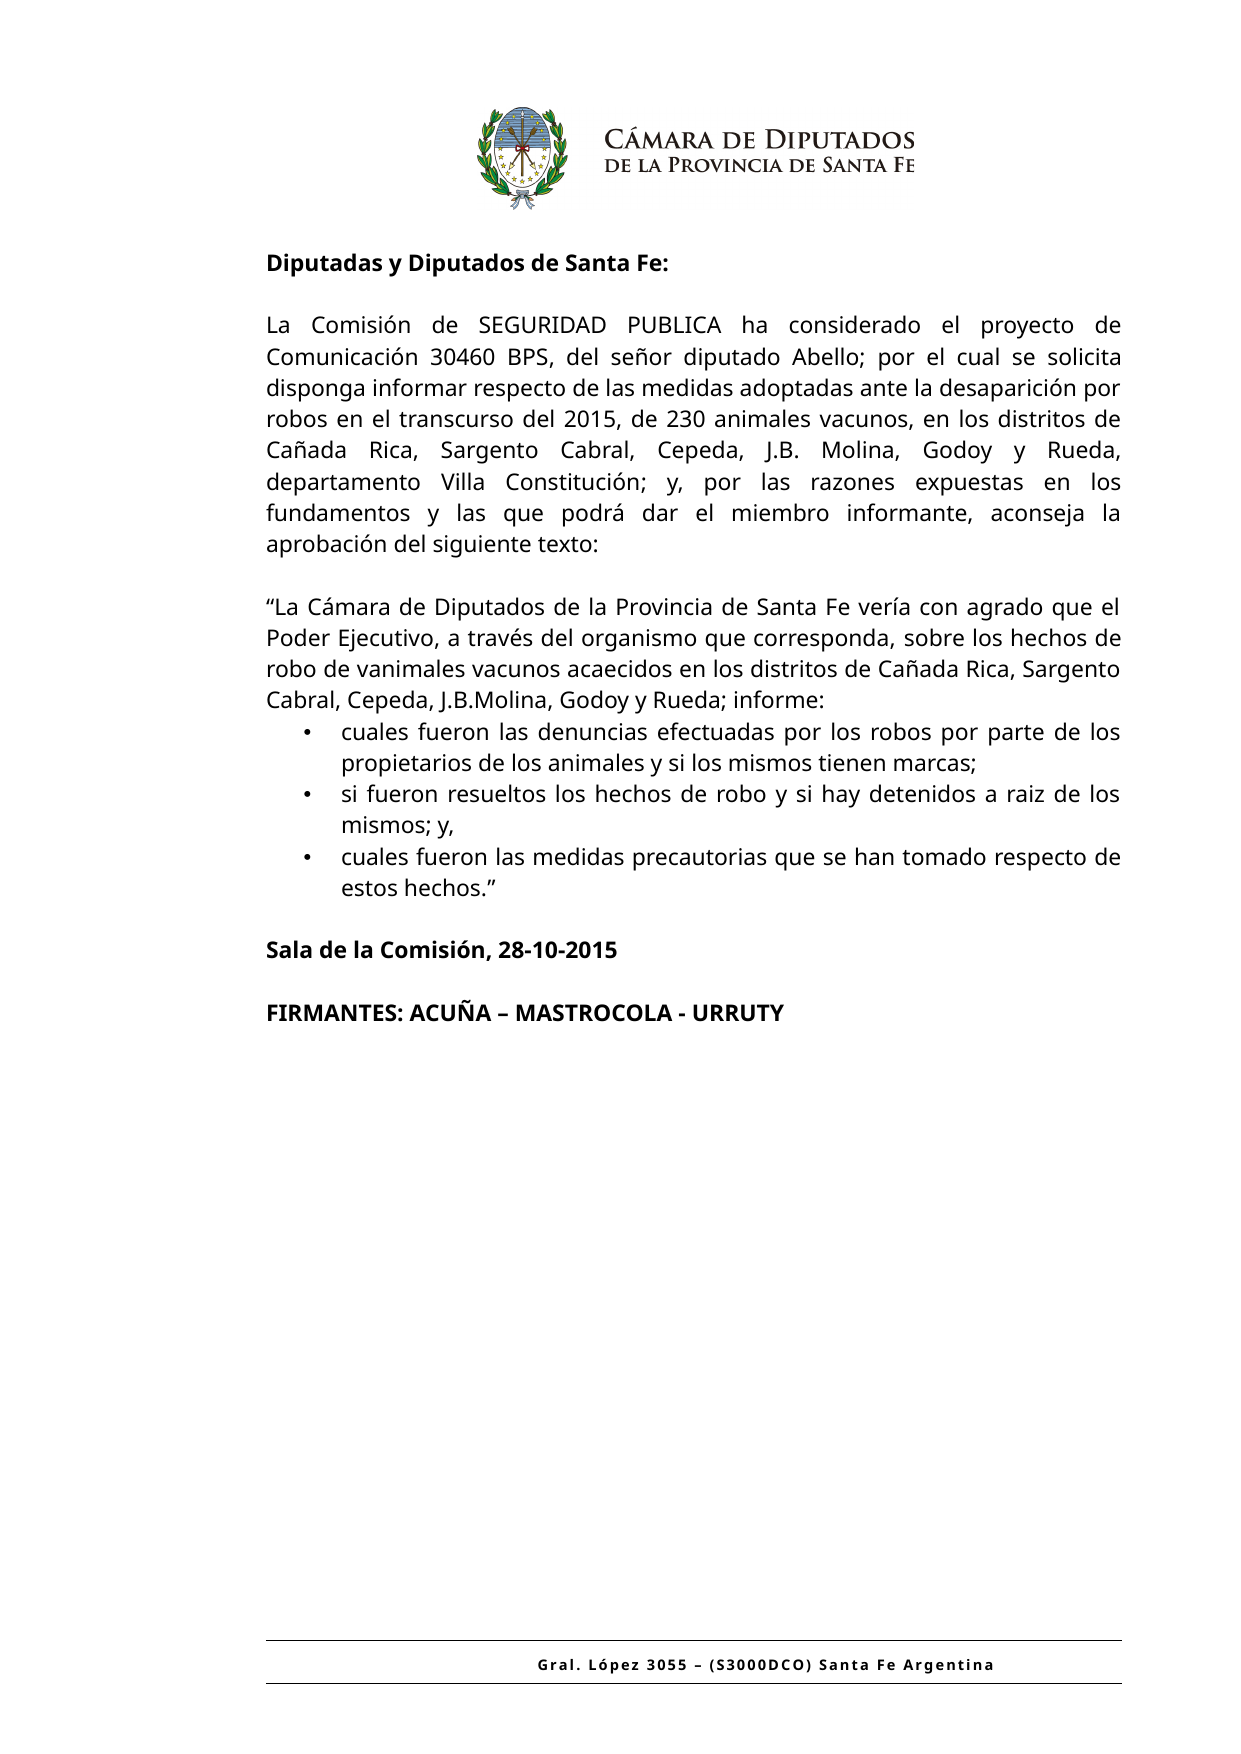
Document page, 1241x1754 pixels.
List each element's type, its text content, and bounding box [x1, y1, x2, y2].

text FIRMANTES: ACUÑA – MASTROCOLA - URRUTY [266, 997, 1122, 1028]
text Diputadas y Diputados de Santa Fe: [266, 247, 1122, 278]
list cuales fueron las medidas precautorias que se han tomado respecto de estos hechos.” [303, 841, 1122, 903]
text Sala de la Comisión, 28-10-2015 [266, 934, 1122, 966]
text La Comisión de SEGURIDAD PUBLICA ha considerado el proyecto de Comunicación 30460 BPS, del señor diputado Abello; por el cual se solicita disponga informar respecto de las medidas adoptadas ante la desaparición por robos en el transcurso del 2015, de 230 animales vacunos, en los distritos de Cañada Rica, Sargento Cabral, Cepeda, J.B. Molina, Godoy y Rueda, departamento Villa Constitución; y, por las razones expuestas en los fundamentos y las que podrá dar el miembro informante, aconseja la aprobación del siguiente texto: [266, 309, 1122, 559]
picture [477, 107, 915, 210]
list si fueron resueltos los hechos de robo y si hay detenidos a raiz de los mismos; y, [303, 778, 1122, 841]
list cuales fueron las denuncias efectuadas por los robos por parte de los propietarios de los animales y si los mismos tienen marcas; [303, 716, 1122, 778]
text “La Cámara de Diputados de la Provincia de Santa Fe vería con agrado que el Poder Ejecutivo, a través del organismo que corresponda, sobre los hechos de robo de vanimales vacunos acaecidos en los distritos de Cañada Rica, Sargento Cabral, Cepeda, J.B.Molina, Godoy y Rueda; informe: [266, 591, 1122, 716]
